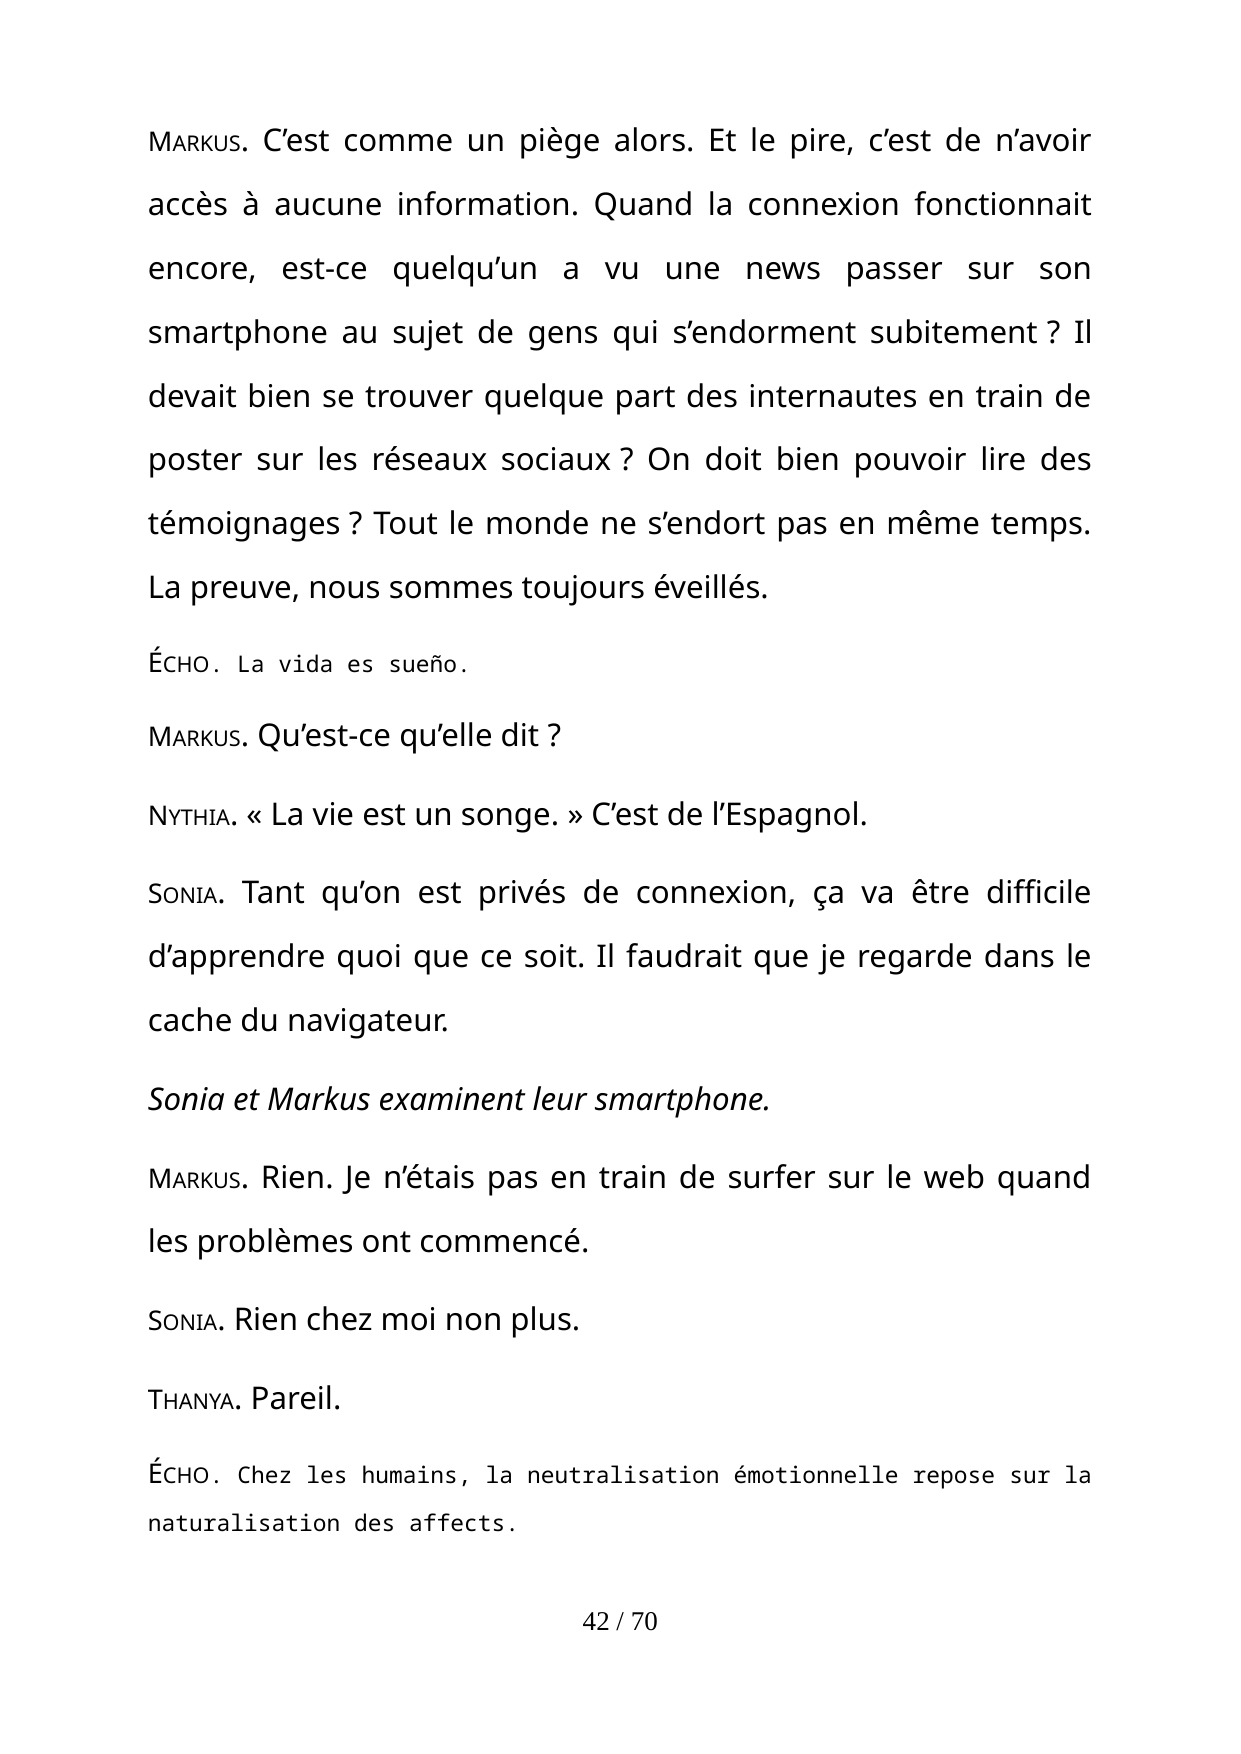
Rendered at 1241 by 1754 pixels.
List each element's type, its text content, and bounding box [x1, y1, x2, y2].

text Nythia. « La vie est un songe. » C’est de l’Espagnol. [148, 792, 1093, 834]
text Sonia. Tant qu’on est privés de connexion, ça va être difficile d’apprendre quoi que ce soit. Il faudrait que je regarde dans le cache du navigateur. [148, 870, 1093, 1041]
text Écho. Chez les humains, la neutralisation émotionnelle repose sur la naturalisation des affects. [148, 1454, 1093, 1538]
text Sonia. Rien chez moi non plus. [148, 1297, 1093, 1340]
text Écho. La vida es sueño. [148, 643, 1093, 680]
text Thanya. Pareil. [148, 1376, 1093, 1418]
text Markus. C’est comme un piège alors. Et le pire, c’est de n’avoir accès à aucune information. Quand la connexion fonctionnait encore, est-ce quelqu’un a vu une news passer sur son smartphone au sujet de gens qui s’endorment subitement ? Il devait bien se trouver quelque part des internautes en train de poster sur les réseaux sociaux ? On doit bien pouvoir lire des témoignages ? Tout le monde ne s’endort pas en même temps. La preuve, nous sommes toujours éveillés. [148, 118, 1093, 608]
text Sonia et Markus examinent leur smartphone. [148, 1076, 1093, 1119]
text Markus. Rien. Je n’étais pas en train de surfer sur le web quand les problèmes ont commencé. [148, 1155, 1093, 1261]
text Markus. Qu’est-ce qu’elle dit ? [148, 713, 1093, 756]
